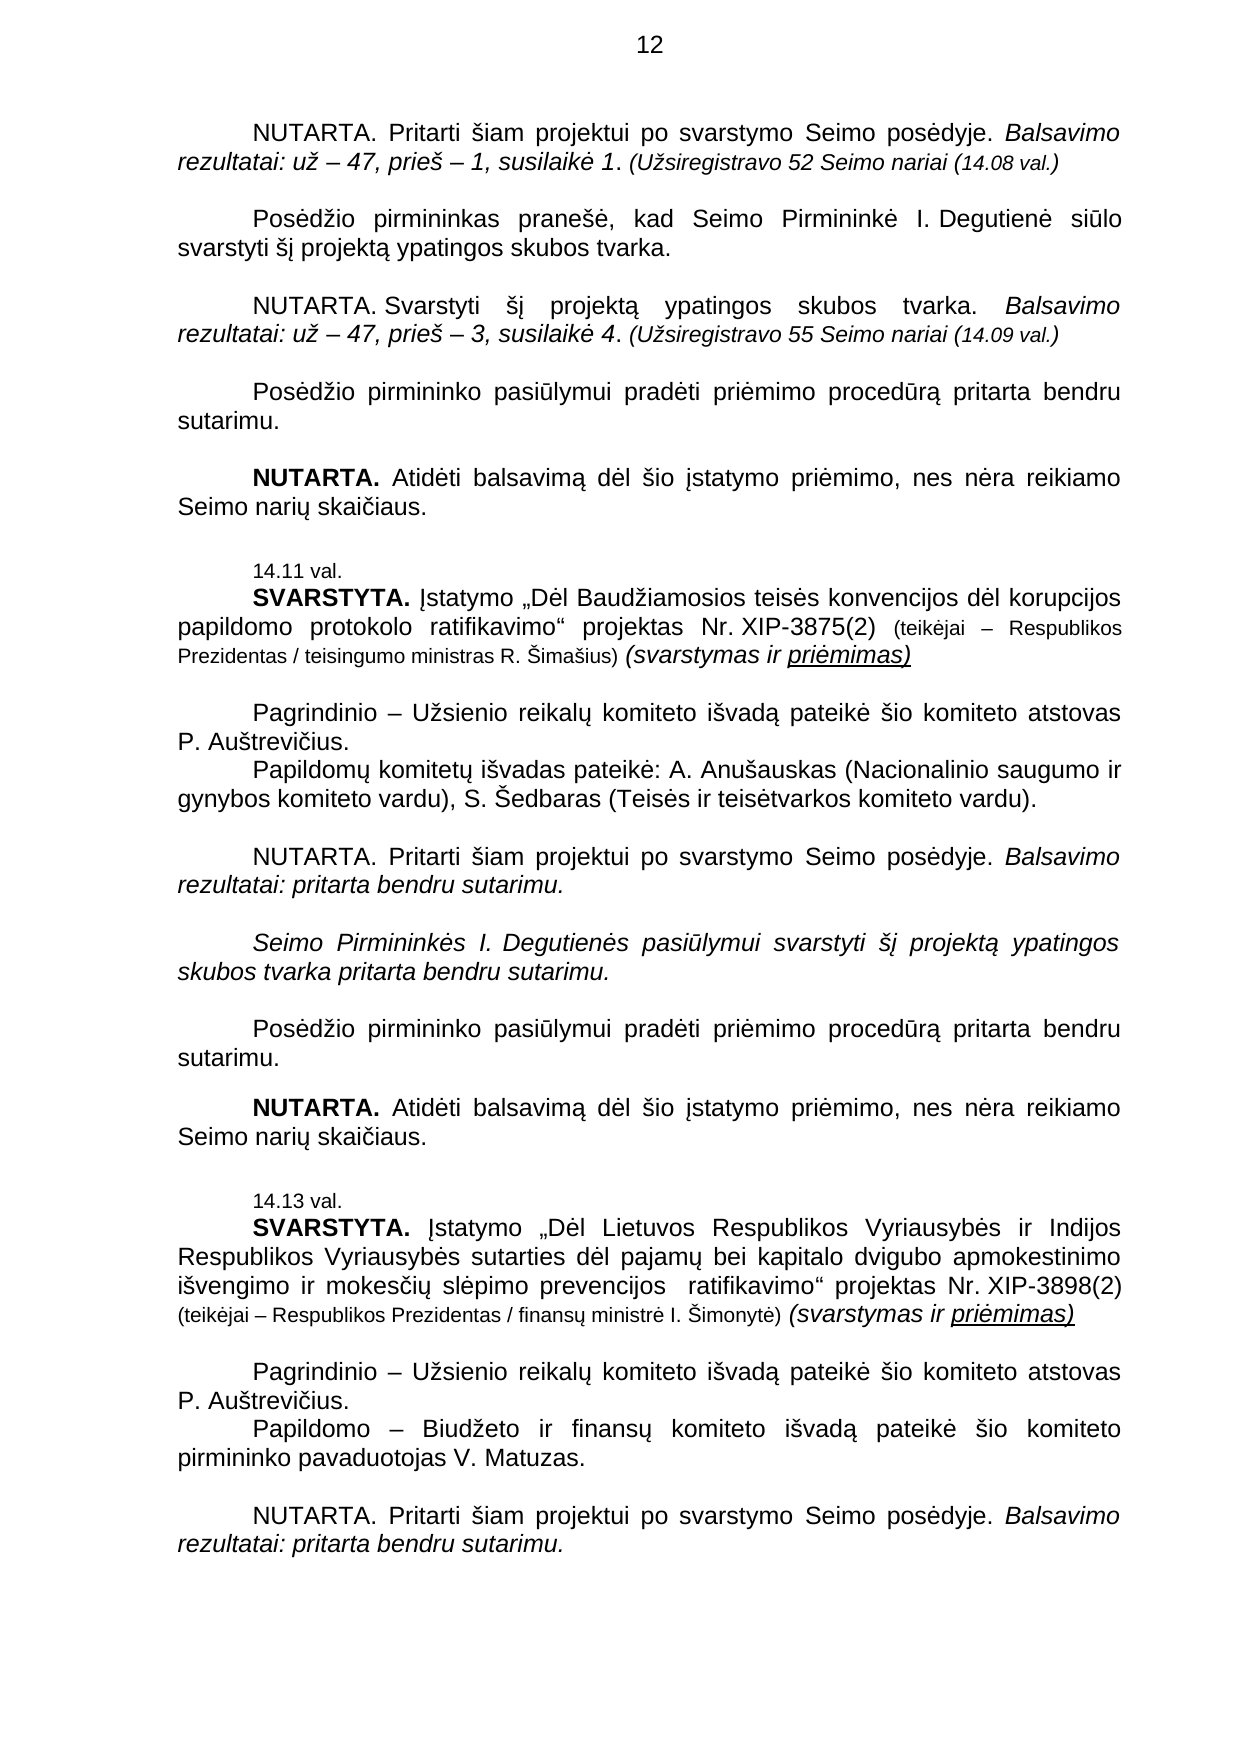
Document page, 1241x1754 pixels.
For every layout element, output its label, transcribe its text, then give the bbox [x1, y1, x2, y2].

text Seimo Pirmininkės I. Degutienės pasiūlymui svarstyti šį projektą ypatingos skubos tvarka pritarta bendru sutarimu. [177, 928, 1122, 986]
text Papildomo – Biudžeto ir finansų komiteto išvadą pateikė šio komiteto pirmininko pavaduotojas V. Matuzas. [177, 1414, 1122, 1472]
text Posėdžio pirmininko pasiūlymui pradėti priėmimo procedūrą pritarta bendru sutarimu. [177, 377, 1122, 434]
text NUTARTA. Pritarti šiam projektui po svarstymo Seimo posėdyje. Balsavimo rezultatai: pritarta bendru sutarimu. [177, 1501, 1122, 1558]
text 14.13 val. [177, 1189, 1122, 1213]
text Pagrindinio – Užsienio reikalų komiteto išvadą pateikė šio komiteto atstovas P. Auštrevičius. [177, 1357, 1122, 1414]
text SVARSTYTA. Įstatymo „Dėl Lietuvos Respublikos Vyriausybės ir Indijos Respublikos Vyriausybės sutarties dėl pajamų bei kapitalo dvigubo apmokestinimo išvengimo ir mokesčių slėpimo prevencijos ratifikavimo“ projektas Nr. XIP-3898(2) (teikėjai – Respublikos Prezidentas / finansų ministrė I. Šimonytė) (svarstymas ir priėmimas) [177, 1213, 1122, 1328]
text NUTARTA. Atidėti balsavimą dėl šio įstatymo priėmimo, nes nėra reikiamo Seimo narių skaičiaus. [177, 463, 1122, 521]
text NUTARTA. Pritarti šiam projektui po svarstymo Seimo posėdyje. Balsavimo rezultatai: pritarta bendru sutarimu. [177, 842, 1122, 899]
text 14.11 val. [177, 559, 1122, 583]
text NUTARTA. Pritarti šiam projektui po svarstymo Seimo posėdyje. Balsavimo rezultatai: už – 47, prieš – 1, susilaikė 1. (Užsiregistravo 52 Seimo nariai (14.08 val.) [177, 118, 1122, 176]
text Pagrindinio – Užsienio reikalų komiteto išvadą pateikė šio komiteto atstovas P. Auštrevičius. [177, 698, 1122, 756]
text NUTARTA. Atidėti balsavimą dėl šio įstatymo priėmimo, nes nėra reikiamo Seimo narių skaičiaus. [177, 1093, 1122, 1151]
text Papildomų komitetų išvadas pateikė: A. Anušauskas (Nacionalinio saugumo ir gynybos komiteto vardu), S. Šedbaras (Teisės ir teisėtvarkos komiteto vardu). [177, 756, 1122, 813]
text Posėdžio pirmininkas pranešė, kad Seimo Pirmininkė I. Degutienė siūlo svarstyti šį projektą ypatingos skubos tvarka. [177, 204, 1122, 262]
text Posėdžio pirmininko pasiūlymui pradėti priėmimo procedūrą pritarta bendru sutarimu. [177, 1014, 1122, 1072]
text SVARSTYTA. Įstatymo „Dėl Baudžiamosios teisės konvencijos dėl korupcijos papildomo protokolo ratifikavimo“ projektas Nr. XIP-3875(2) (teikėjai – Respublikos Prezidentas / teisingumo ministras R. Šimašius) (svarstymas ir priėmimas) [177, 583, 1122, 669]
text NUTARTA. Svarstyti šį projektą ypatingos skubos tvarka. Balsavimo rezultatai: už – 47, prieš – 3, susilaikė 4. (Užsiregistravo 55 Seimo nariai (14.09 val.) [177, 291, 1122, 348]
